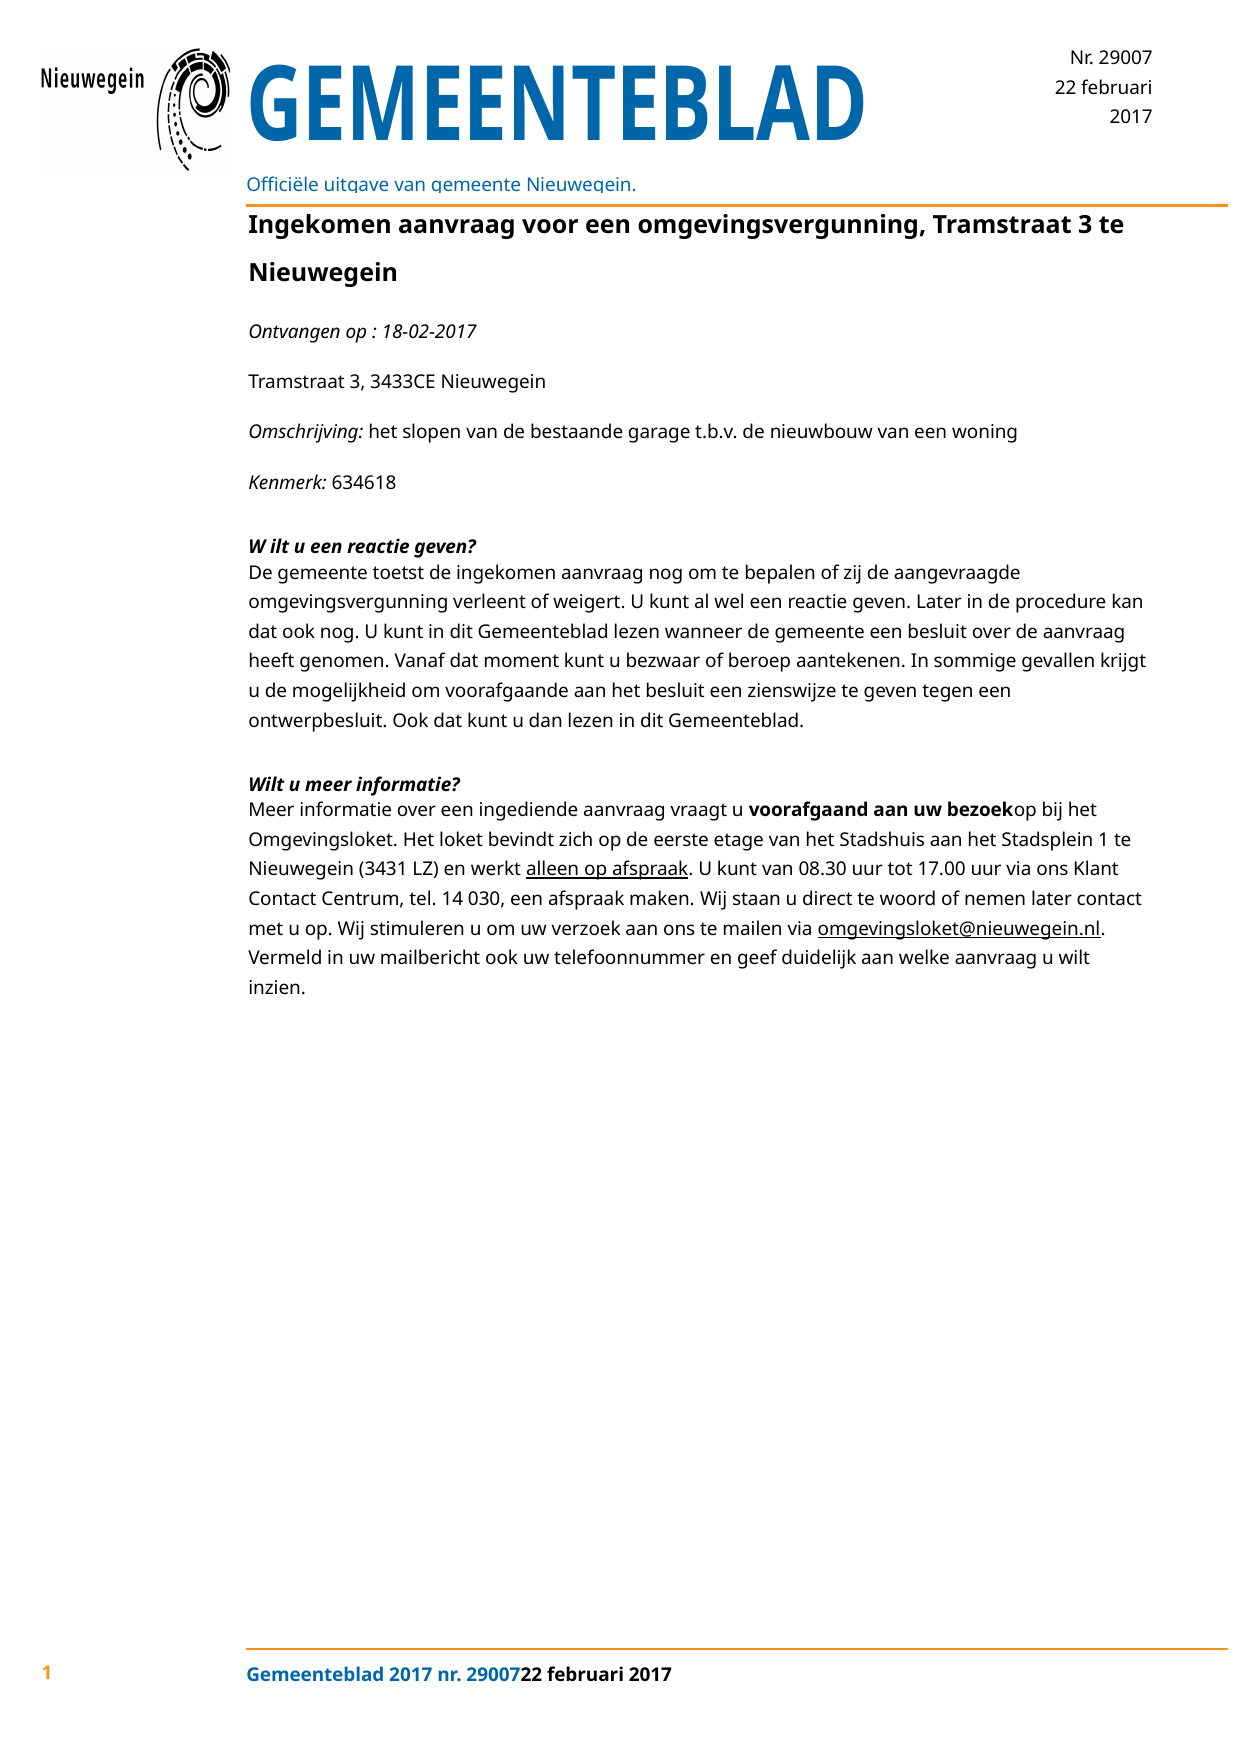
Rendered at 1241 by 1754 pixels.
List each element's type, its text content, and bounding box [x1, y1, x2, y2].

text Wilt u meer informatie? [248, 771, 1152, 796]
text Ingekomen aanvraag voor een omgevingsvergunning, Tramstraat 3 te Nieuwegein [248, 207, 1152, 288]
text De gemeente toetst de ingekomen aanvraag nog om te bepalen of zij de aangevraagde omgevingsvergunning verleent of weigert. U kunt al wel een reactie geven. Later in de procedure kan dat ook nog. U kunt in dit Gemeenteblad lezen wanneer de gemeente een besluit over de aanvraag heeft genomen. Vanaf dat moment kunt u bezwaar of beroep aantekenen. In sommige gevallen krijgt u de mogelijkheid om voorafgaande aan het besluit een zienswijze te geven tegen een ontwerpbesluit. Ook dat kunt u dan lezen in dit Gemeenteblad. [248, 559, 1152, 732]
text W ilt u een reactie geven? [248, 533, 1152, 559]
picture [41, 47, 231, 172]
text Tramstraat 3, 3433CE Nieuwegein [248, 368, 1152, 394]
text Kenmerk: 634618 [248, 469, 1152, 495]
text Meer informatie over een ingediende aanvraag vraagt u voorafgaand aan uw bezoekop bij het Omgevingsloket. Het loket bevindt zich op de eerste etage van het Stadshuis aan het Stadsplein 1 te Nieuwegein (3431 LZ) en werkt alleen op afspraak. U kunt van 08.30 uur tot 17.00 uur via ons Klant Contact Centrum, tel. 14 030, een afspraak maken. Wij staan u direct te woord of nemen later contact met u op. Wij stimuleren u om uw verzoek aan ons te mailen via omgevingsloket@nieuwegein.nl. Vermeld in uw mailbericht ook uw telefoonnummer en geef duidelijk aan welke aanvraag u wilt inzien. [248, 796, 1152, 1000]
text Omschrijving: het slopen van de bestaande garage t.b.v. de nieuwbouw van een woning [248, 419, 1152, 444]
text Ontvangen op : 18-02-2017 [248, 318, 1152, 344]
